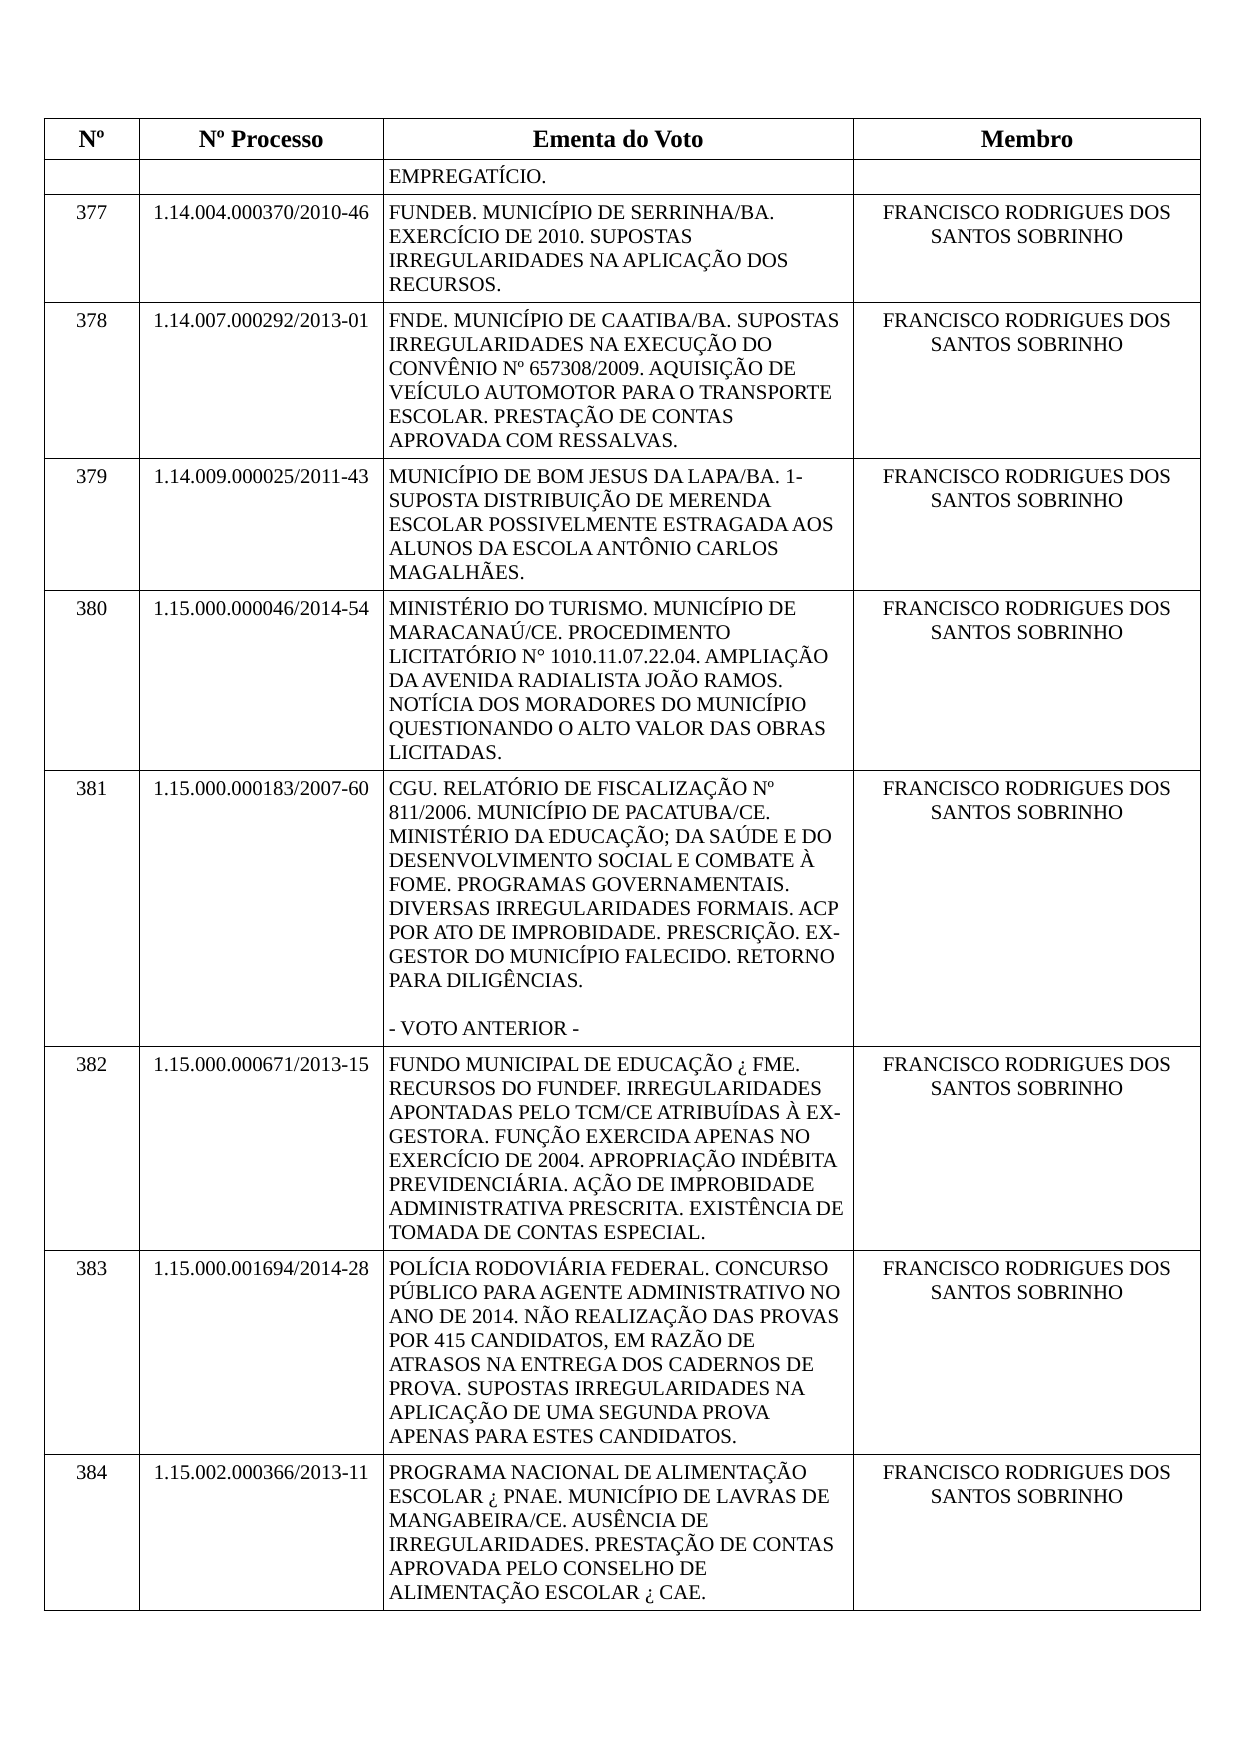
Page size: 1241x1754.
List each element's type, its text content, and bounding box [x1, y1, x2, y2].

table_cell FUNDEB. MUNICÍPIO DE SERRINHA/BA. EXERCÍCIO DE 2010. SUPOSTAS IRREGULARIDADES NA APLICAÇÃO DOS RECURSOS. [384, 195, 853, 302]
table_cell 1.15.000.000046/2014-54 [140, 591, 383, 770]
table_cell 1.15.002.000366/2013-11 [140, 1455, 383, 1610]
table_header Ementa do Voto [384, 119, 853, 158]
table_cell MINISTÉRIO DO TURISMO. MUNICÍPIO DE MARACANAÚ/CE. PROCEDIMENTO LICITATÓRIO N° 1010.11.07.22.04. AMPLIAÇÃO DA AVENIDA RADIALISTA JOÃO RAMOS. NOTÍCIA DOS MORADORES DO MUNICÍPIO QUESTIONANDO O ALTO VALOR DAS OBRAS LICITADAS. [384, 591, 853, 770]
table_cell MUNICÍPIO DE BOM JESUS DA LAPA/BA. 1- SUPOSTA DISTRIBUIÇÃO DE MERENDA ESCOLAR POSSIVELMENTE ESTRAGADA AOS ALUNOS DA ESCOLA ANTÔNIO CARLOS MAGALHÃES. [384, 459, 853, 590]
table_cell 1.15.000.000671/2013-15 [140, 1047, 383, 1250]
table_cell FRANCISCO RODRIGUES DOS SANTOS SOBRINHO [854, 591, 1200, 770]
table_header Nº Processo [140, 119, 383, 158]
table_cell 1.14.007.000292/2013-01 [140, 303, 383, 458]
table_cell 382 [45, 1047, 139, 1250]
table_cell 379 [45, 459, 139, 590]
table_cell 384 [45, 1455, 139, 1610]
table_cell 380 [45, 591, 139, 770]
table_cell EMPREGATÍCIO. [384, 160, 853, 194]
table_cell 378 [45, 303, 139, 458]
table_header Membro [854, 119, 1200, 158]
table_cell FRANCISCO RODRIGUES DOS SANTOS SOBRINHO [854, 303, 1200, 458]
table_cell 1.15.000.001694/2014-28 [140, 1251, 383, 1454]
table_cell FRANCISCO RODRIGUES DOS SANTOS SOBRINHO [854, 459, 1200, 590]
table_cell FRANCISCO RODRIGUES DOS SANTOS SOBRINHO [854, 1047, 1200, 1250]
table_cell FRANCISCO RODRIGUES DOS SANTOS SOBRINHO [854, 771, 1200, 1046]
table_cell 381 [45, 771, 139, 1046]
table_cell FNDE. MUNICÍPIO DE CAATIBA/BA. SUPOSTAS IRREGULARIDADES NA EXECUÇÃO DO CONVÊNIO Nº 657308/2009. AQUISIÇÃO DE VEÍCULO AUTOMOTOR PARA O TRANSPORTE ESCOLAR. PRESTAÇÃO DE CONTAS APROVADA COM RESSALVAS. [384, 303, 853, 458]
table_header Nº [45, 119, 139, 158]
table_cell FRANCISCO RODRIGUES DOS SANTOS SOBRINHO [854, 1251, 1200, 1454]
table_cell CGU. RELATÓRIO DE FISCALIZAÇÃO Nº 811/2006. MUNICÍPIO DE PACATUBA/CE. MINISTÉRIO DA EDUCAÇÃO; DA SAÚDE E DO DESENVOLVIMENTO SOCIAL E COMBATE À FOME. PROGRAMAS GOVERNAMENTAIS. DIVERSAS IRREGULARIDADES FORMAIS. ACP POR ATO DE IMPROBIDADE. PRESCRIÇÃO. EX-GESTOR DO MUNICÍPIO FALECIDO. RETORNO PARA DILIGÊNCIAS. - VOTO ANTERIOR - [384, 771, 853, 1046]
table_cell 383 [45, 1251, 139, 1454]
table_cell 377 [45, 195, 139, 302]
table_cell PROGRAMA NACIONAL DE ALIMENTAÇÃO ESCOLAR ¿ PNAE. MUNICÍPIO DE LAVRAS DE MANGABEIRA/CE. AUSÊNCIA DE IRREGULARIDADES. PRESTAÇÃO DE CONTAS APROVADA PELO CONSELHO DE ALIMENTAÇÃO ESCOLAR ¿ CAE. [384, 1455, 853, 1610]
table_cell 1.15.000.000183/2007-60 [140, 771, 383, 1046]
table_cell FRANCISCO RODRIGUES DOS SANTOS SOBRINHO [854, 1455, 1200, 1610]
table_cell 1.14.004.000370/2010-46 [140, 195, 383, 302]
table_cell POLÍCIA RODOVIÁRIA FEDERAL. CONCURSO PÚBLICO PARA AGENTE ADMINISTRATIVO NO ANO DE 2014. NÃO REALIZAÇÃO DAS PROVAS POR 415 CANDIDATOS, EM RAZÃO DE ATRASOS NA ENTREGA DOS CADERNOS DE PROVA. SUPOSTAS IRREGULARIDADES NA APLICAÇÃO DE UMA SEGUNDA PROVA APENAS PARA ESTES CANDIDATOS. [384, 1251, 853, 1454]
table_cell 1.14.009.000025/2011-43 [140, 459, 383, 590]
table_cell [45, 160, 139, 194]
table_cell FUNDO MUNICIPAL DE EDUCAÇÃO ¿ FME. RECURSOS DO FUNDEF. IRREGULARIDADES APONTADAS PELO TCM/CE ATRIBUÍDAS À EX-GESTORA. FUNÇÃO EXERCIDA APENAS NO EXERCÍCIO DE 2004. APROPRIAÇÃO INDÉBITA PREVIDENCIÁRIA. AÇÃO DE IMPROBIDADE ADMINISTRATIVA PRESCRITA. EXISTÊNCIA DE TOMADA DE CONTAS ESPECIAL. [384, 1047, 853, 1250]
table_cell [140, 160, 383, 194]
table_cell [854, 160, 1200, 194]
table_cell FRANCISCO RODRIGUES DOS SANTOS SOBRINHO [854, 195, 1200, 302]
